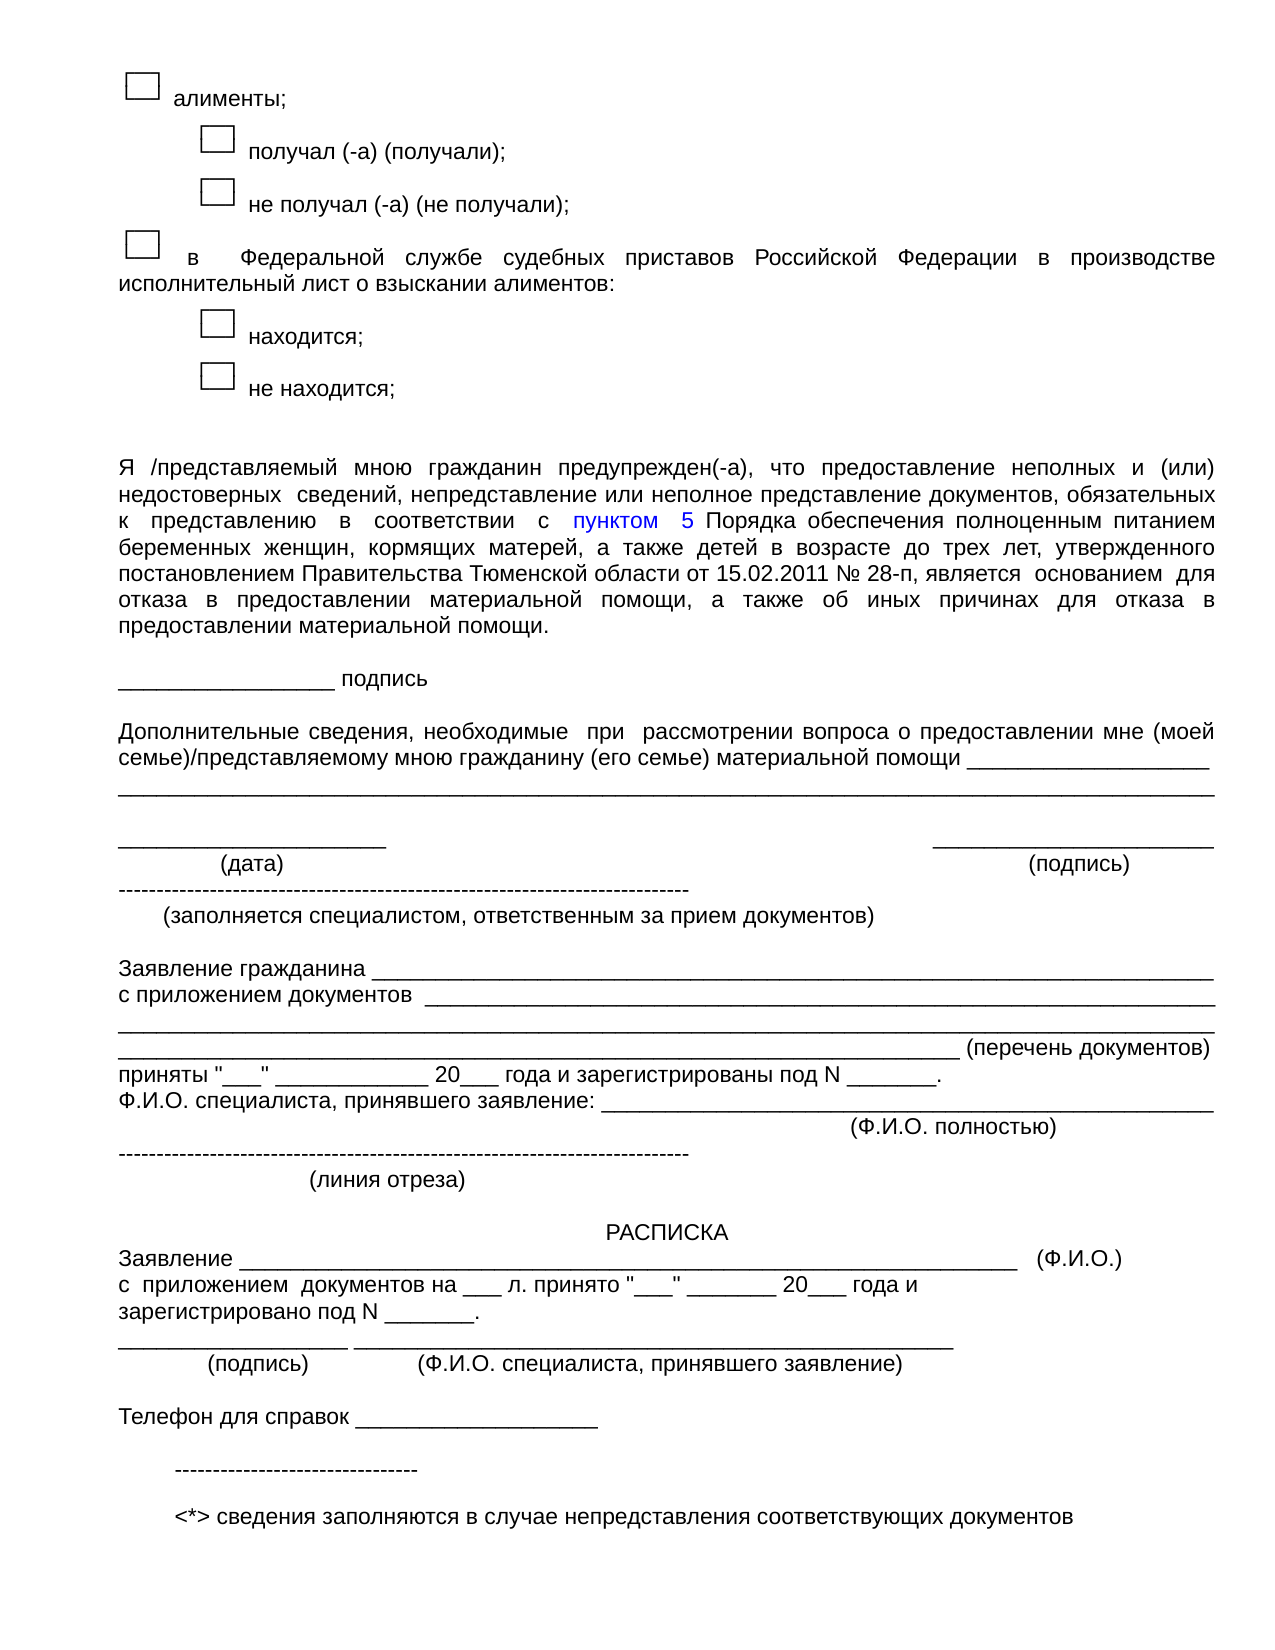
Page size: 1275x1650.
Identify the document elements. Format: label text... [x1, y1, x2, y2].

text └─┘ не находится; [118, 375, 1216, 402]
text (заполняется специалистом, ответственным за прием документов) [118, 902, 1216, 929]
text ┌─┐ [118, 59, 1216, 85]
text _____________________ ______________________ [118, 823, 1216, 850]
text └─┘ получал (-а) (получали); [118, 138, 1216, 164]
text ______________________________________________________________________________________ [118, 771, 1216, 797]
text <*> сведения заполняются в случае непредставления соответствующих документов [118, 1503, 1216, 1529]
text (линия отреза) [118, 1166, 1216, 1192]
text Заявление _____________________________________________________________ (Ф.И.О.) [118, 1245, 1216, 1271]
text Ф.И.О. специалиста, принявшего заявление: ________________________________________________ [118, 1087, 1216, 1113]
text __________________ _______________________________________________ [118, 1324, 1216, 1350]
text ┌─┐ [118, 112, 1216, 138]
text зарегистрировано под N _______. [118, 1298, 1216, 1324]
text └─┘ находится; [118, 323, 1216, 349]
text (дата) (подпись) [118, 850, 1216, 876]
text (подпись) (Ф.И.О. специалиста, принявшего заявление) [118, 1350, 1216, 1377]
text Я /представляемый мною гражданин предупрежден(-а), что предоставление неполных и (или) недостоверных сведений, непредставление или неполное представление документов, обязательных к представлению в соответствии с пунктом 5 Порядка обеспечения полноценным питанием беременных женщин, кормящих матерей, а также детей в возрасте до трех лет, утвержденного постановлением Правительства Тюменской области от 15.02.2011 № 28-п, является основанием для отказа в предоставлении материальной помощи, а также об иных причинах для отказа в предоставлении материальной помощи. [118, 454, 1216, 639]
text с приложением документов ______________________________________________________________ [118, 981, 1216, 1008]
text _________________ подпись [118, 665, 1216, 692]
text └─┘ не получал (-а) (не получали); [118, 191, 1216, 217]
text ______________________________________________________________________________________ [118, 1008, 1216, 1034]
text └─┘ алименты; [118, 85, 1216, 112]
text ┌─┐ [118, 349, 1216, 375]
text Телефон для справок ___________________ [118, 1403, 1216, 1429]
text Заявление гражданина __________________________________________________________________ [118, 955, 1216, 981]
text ┌─┐ [118, 164, 1216, 191]
text └─┘ в Федеральной службе судебных приставов Российской Федерации в производстве исполнительный лист о взыскании алиментов: [118, 243, 1216, 296]
text (Ф.И.О. полностью) [118, 1113, 1216, 1139]
text ┌─┐ [118, 217, 1216, 243]
text --------------------------------------------------------------------------- [118, 1139, 1216, 1166]
text --------------------------------------------------------------------------- [118, 876, 1216, 902]
text Дополнительные сведения, необходимые при рассмотрении вопроса о предоставлении мне (моей семье)/представляемому мною гражданину (его семье) материальной помощи ___________________ [118, 718, 1216, 771]
text -------------------------------- [118, 1456, 1216, 1482]
text с приложением документов на ___ л. принято "___" _______ 20___ года и [118, 1271, 1216, 1298]
text приняты "___" ____________ 20___ года и зарегистрированы под N _______. [118, 1061, 1216, 1087]
text ┌─┐ [118, 296, 1216, 323]
text __________________________________________________________________ (перечень документов) [118, 1034, 1216, 1061]
text РАСПИСКА [118, 1219, 1216, 1245]
